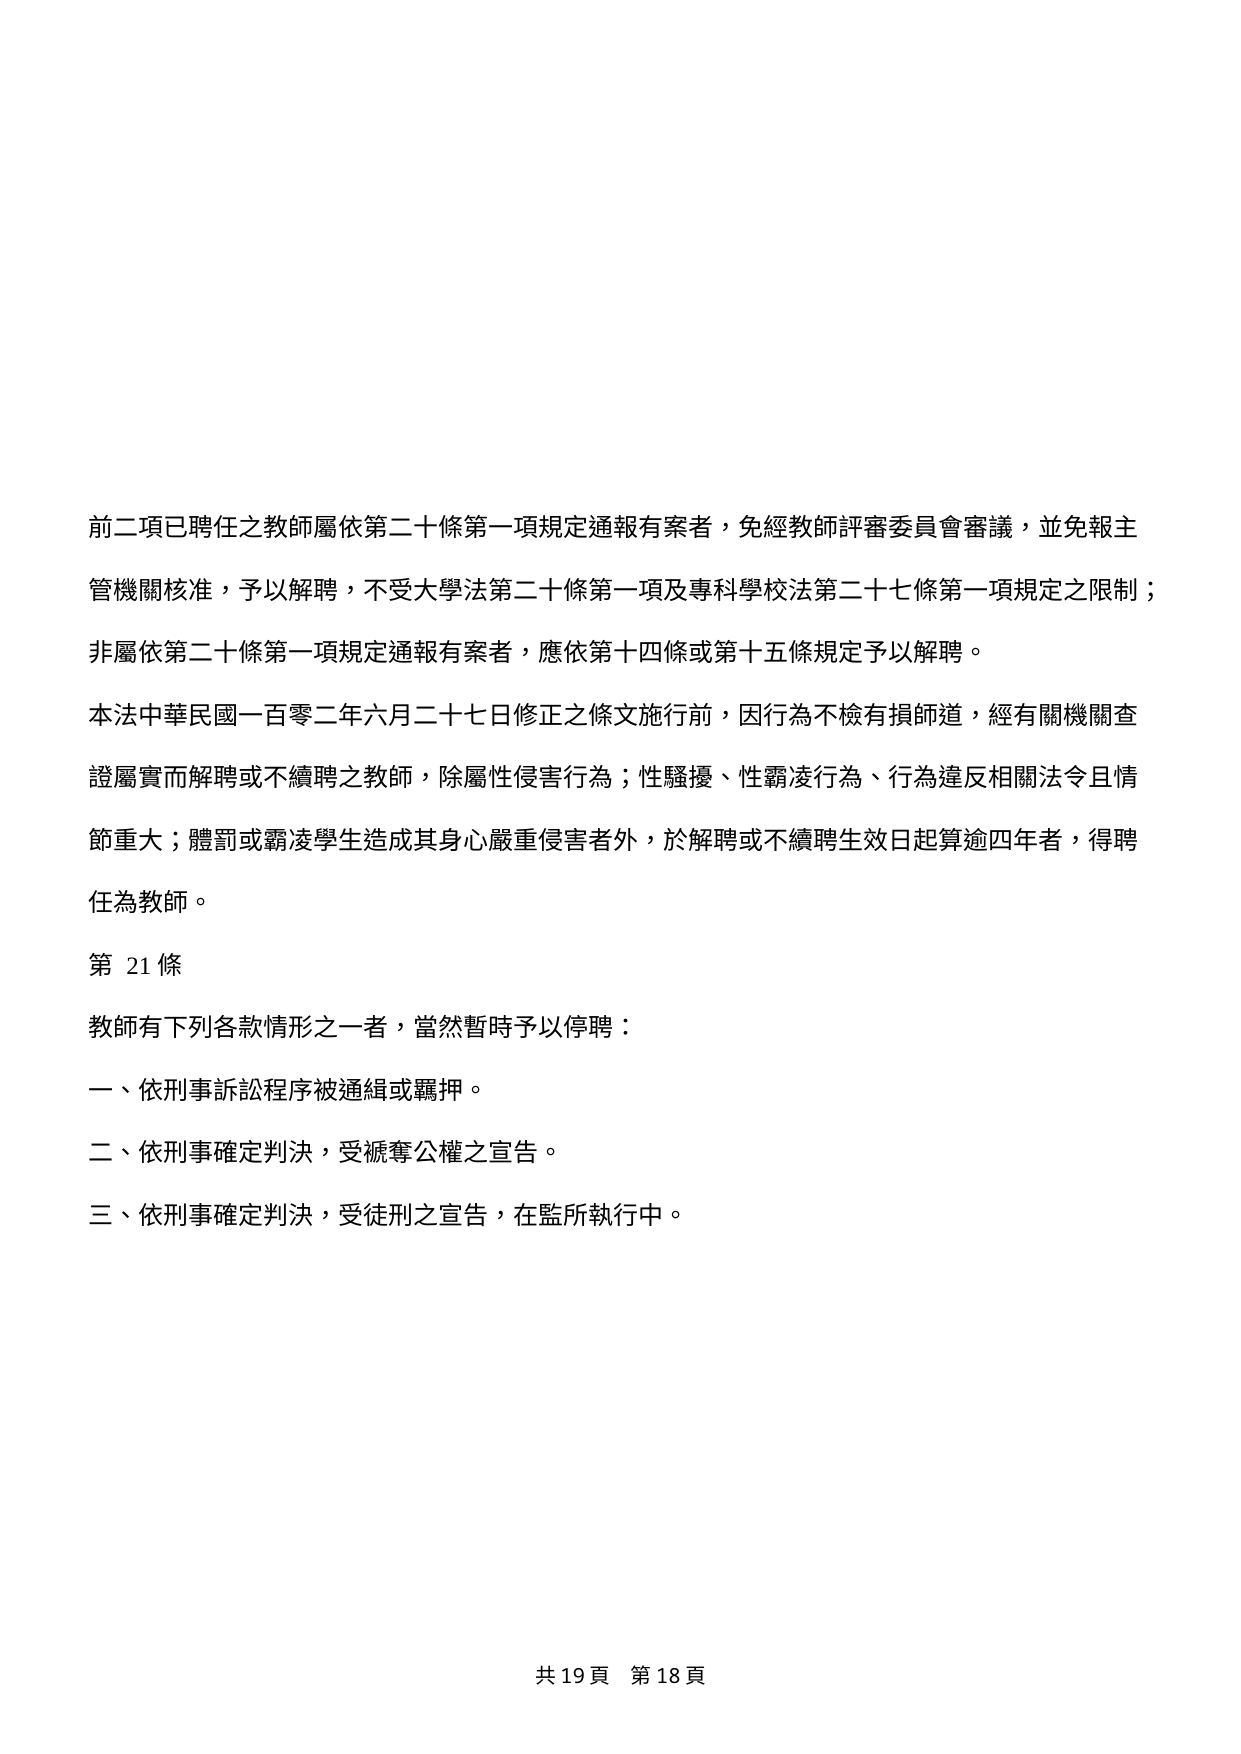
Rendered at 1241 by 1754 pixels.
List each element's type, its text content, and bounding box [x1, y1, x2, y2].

text 一、依刑事訴訟程序被通緝或羈押。 [89, 1047, 1152, 1109]
text 本法中華民國一百零二年六月二十七日修正之條文施行前，因行為不檢有損師道，經有關機關查證屬實而解聘或不續聘之教師，除屬性侵害行為；性騷擾、性霸凌行為、行為違反相關法令且情節重大；體罰或霸凌學生造成其身心嚴重侵害者外，於解聘或不續聘生效日起算逾四年者，得聘任為教師。 [89, 672, 1152, 922]
text 教師有下列各款情形之一者，當然暫時予以停聘： [89, 984, 1152, 1047]
text 前二項已聘任之教師屬依第二十條第一項規定通報有案者，免經教師評審委員會審議，並免報主管機關核准，予以解聘，不受大學法第二十條第一項及專科學校法第二十七條第一項規定之限制；非屬依第二十條第一項規定通報有案者，應依第十四條或第十五條規定予以解聘。 [89, 484, 1152, 672]
text 三、依刑事確定判決，受徒刑之宣告，在監所執行中。 [89, 1172, 1152, 1234]
text 二、依刑事確定判決，受褫奪公權之宣告。 [89, 1109, 1152, 1172]
text 第 21 條 [89, 922, 1152, 984]
